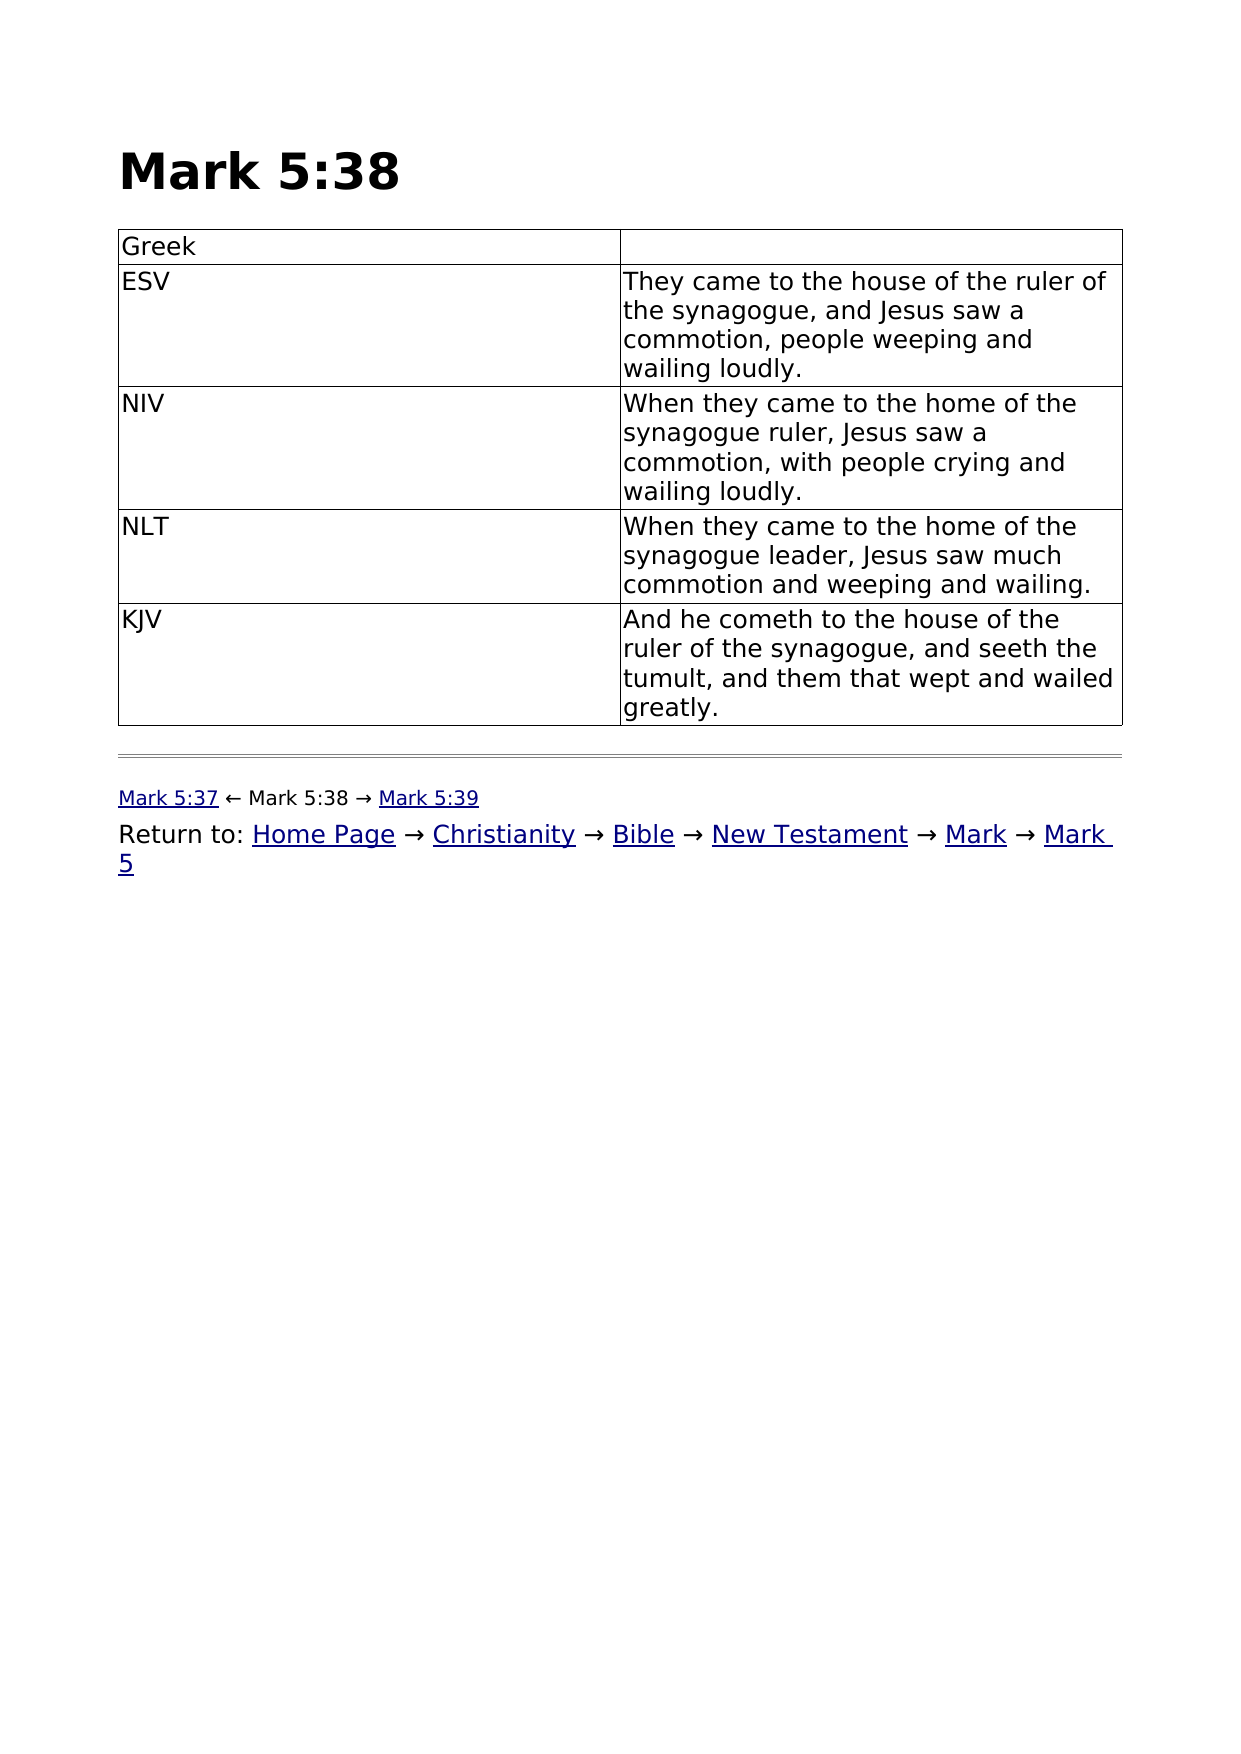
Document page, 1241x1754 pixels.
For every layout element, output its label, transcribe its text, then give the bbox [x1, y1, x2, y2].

table_cell And he cometh to the house of the ruler of the synagogue, and seeth the tumult, and them that wept and wailed greatly. [621, 604, 1122, 725]
table_cell KJV [119, 604, 620, 725]
table_cell When they came to the home of the synagogue leader, Jesus saw much commotion and weeping and wailing. [621, 510, 1122, 602]
table_cell ESV [119, 265, 620, 386]
text Mark 5:37 ← Mark 5:38 → Mark 5:39 [118, 786, 1122, 820]
text Return to: Home Page → Christianity → Bible → New Testament → Mark → Mark 5 [118, 820, 1122, 879]
table_cell They came to the house of the ruler of the synagogue, and Jesus saw a commotion, people weeping and wailing loudly. [621, 265, 1122, 386]
table_cell When they came to the home of the synagogue ruler, Jesus saw a commotion, with people crying and wailing loudly. [621, 387, 1122, 509]
table_header [621, 230, 1122, 264]
table_cell NLT [119, 510, 620, 602]
table_header Greek [119, 230, 620, 264]
table_cell NIV [119, 387, 620, 509]
subtitle Mark 5:38 [118, 143, 1122, 201]
